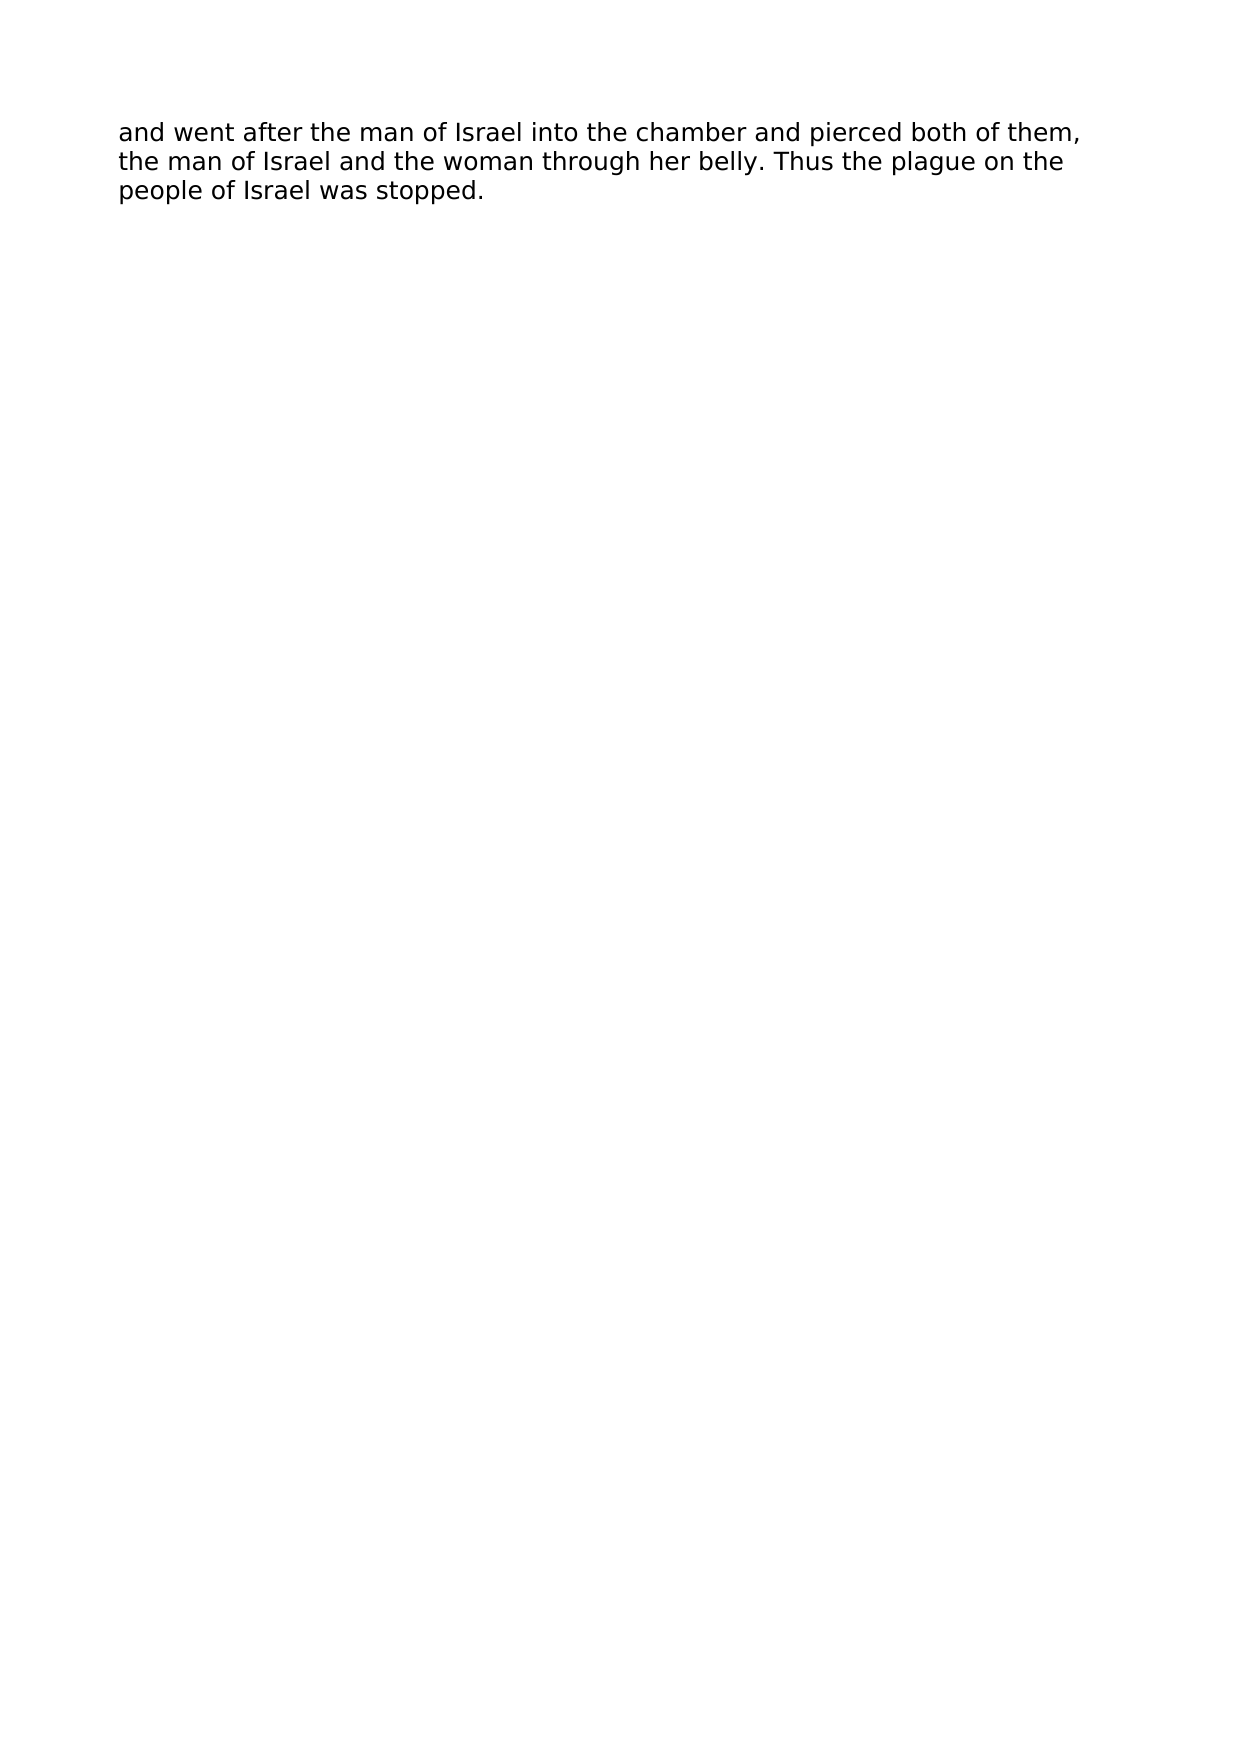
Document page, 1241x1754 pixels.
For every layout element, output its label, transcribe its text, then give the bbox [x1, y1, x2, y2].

text and went after the man of Israel into the chamber and pierced both of them, the man of Israel and the woman through her belly. Thus the plague on the people of Israel was stopped. [118, 118, 1122, 206]
